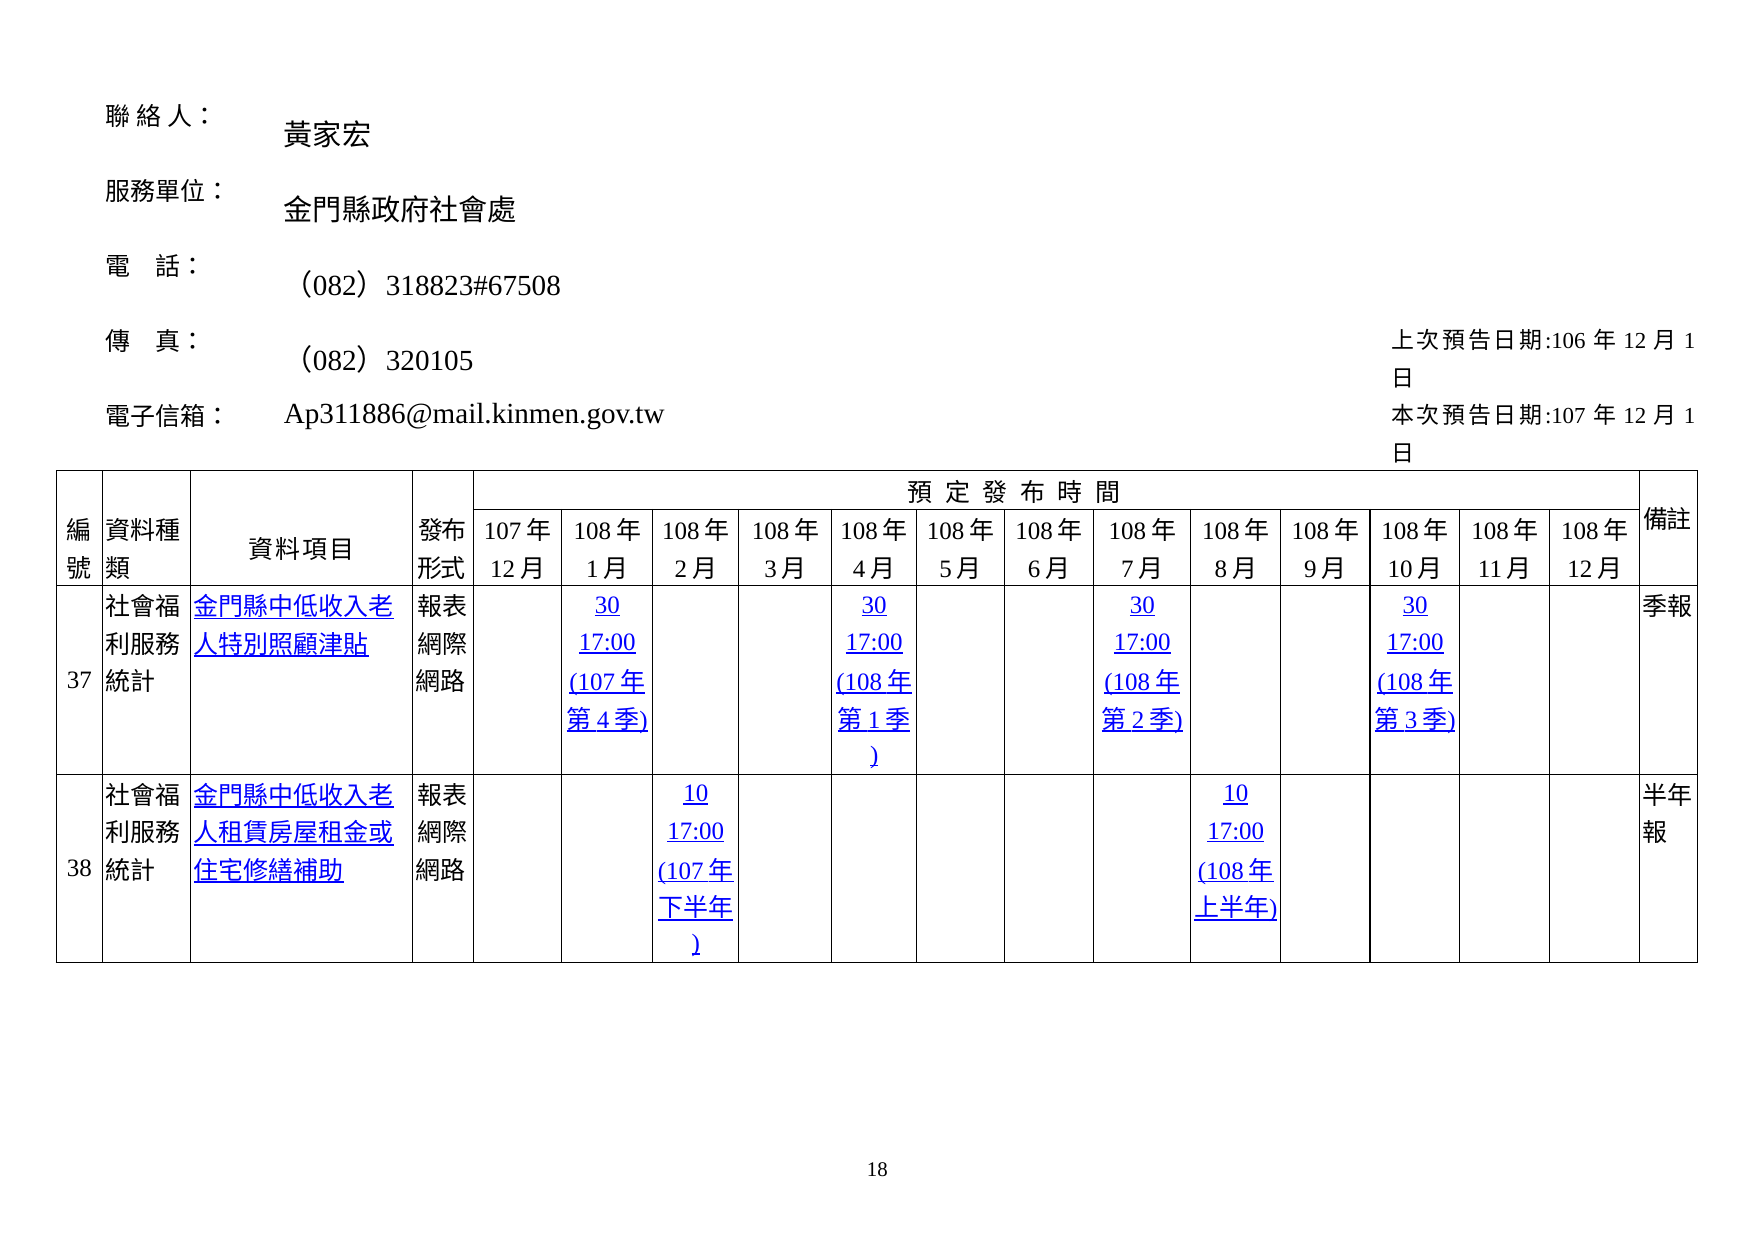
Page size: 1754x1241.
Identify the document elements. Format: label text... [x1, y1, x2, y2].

table_cell 37 [57, 586, 102, 773]
table_cell 電 話： [102, 245, 281, 320]
table_cell 108年 10月 [1371, 510, 1459, 585]
table_cell 38 [57, 775, 102, 962]
table_cell 30 17:00 (107年 第4季) [562, 586, 652, 773]
table_cell 本次預告日期:107年12月1日 [1388, 395, 1698, 470]
table_cell 107年 12月 [474, 510, 561, 585]
table_cell 金門縣政府社會處 [281, 170, 1388, 245]
table_cell [1550, 586, 1639, 773]
table_header 聯 絡 人： [102, 95, 281, 170]
table_cell [1388, 245, 1698, 320]
table_cell [191, 471, 412, 509]
table_cell [1191, 586, 1280, 773]
table_cell 10 17:00 (107年 下半年) [653, 775, 738, 962]
table_cell [1388, 170, 1698, 245]
table_cell 108年 12月 [1550, 510, 1639, 585]
table_cell 備註 [1640, 471, 1697, 585]
table_cell [56, 320, 102, 395]
table_cell [832, 775, 916, 962]
table_cell 108年 8月 [1191, 510, 1280, 585]
table_cell 30 17:00 (108年 第2季) [1094, 586, 1190, 773]
table_cell [103, 471, 190, 509]
table_cell [56, 245, 102, 320]
table_cell 10 17:00 (108年 上半年) [1191, 775, 1280, 962]
table_cell [57, 471, 102, 509]
table_cell [1371, 775, 1459, 962]
table_cell （082）320105 [281, 320, 1388, 395]
table_cell [1281, 775, 1369, 962]
table_cell 服務單位： [102, 170, 281, 245]
table_cell [1094, 775, 1190, 962]
table_cell 報表 網際 網路 [413, 586, 473, 773]
table_cell 社會福利服務統計 [103, 586, 190, 773]
table_cell 金門縣中低收入老人特別照顧津貼 [191, 586, 412, 773]
table_cell [474, 586, 561, 773]
table_cell [1550, 775, 1639, 962]
table_cell 季報 [1640, 586, 1697, 773]
table_cell 108年 4月 [832, 510, 916, 585]
table_cell 電子信箱： [102, 395, 281, 470]
table_cell 30 17:00 (108年 第3季) [1371, 586, 1459, 773]
table_cell [1460, 775, 1549, 962]
table_cell 108年 1月 [562, 510, 652, 585]
table_cell 資料項目 [191, 509, 412, 585]
table_cell [56, 395, 102, 470]
table_cell [739, 586, 831, 773]
table_cell 108年 2月 [653, 510, 738, 585]
table_header [56, 95, 102, 170]
table_cell （082）318823#67508 [281, 245, 1388, 320]
table_cell [413, 471, 473, 509]
table_cell [474, 775, 561, 962]
table_cell 編號 [57, 509, 102, 585]
table_cell 108年 5月 [917, 510, 1004, 585]
table_cell 資料種類 [103, 509, 190, 585]
table_cell [562, 775, 652, 962]
table_cell 108年 3月 [739, 510, 831, 585]
table_cell 半年報 [1640, 775, 1697, 962]
table_header 黃家宏 [281, 95, 1388, 170]
table_cell 預 定 發 布 時 間 [474, 471, 1639, 509]
table_cell [917, 775, 1004, 962]
table_cell Ap311886@mail.kinmen.gov.tw [281, 395, 1388, 470]
table_header [1388, 95, 1698, 170]
table_cell 108年 6月 [1005, 510, 1093, 585]
table_cell 報表 網際 網路 [413, 775, 473, 962]
table_cell [917, 586, 1004, 773]
table_cell [653, 586, 738, 773]
table_cell [56, 170, 102, 245]
table_cell 傳 真： [102, 320, 281, 395]
table_cell 上次預告日期:106年12月1日 [1388, 320, 1698, 395]
table_cell [1281, 586, 1369, 773]
table_cell 108年 11月 [1460, 510, 1549, 585]
table_cell 金門縣中低收入老人租賃房屋租金或住宅修繕補助 [191, 775, 412, 962]
table_cell 108年 7月 [1094, 510, 1190, 585]
table_cell 社會福利服務統計 [103, 775, 190, 962]
table_cell 發布形式 [413, 509, 473, 585]
table_cell [1005, 775, 1093, 962]
table_cell [1460, 586, 1549, 773]
table_cell [739, 775, 831, 962]
table_cell 30 17:00 (108年 第1季) [832, 586, 916, 773]
table_cell [1005, 586, 1093, 773]
table_cell 108年 9月 [1281, 510, 1369, 585]
